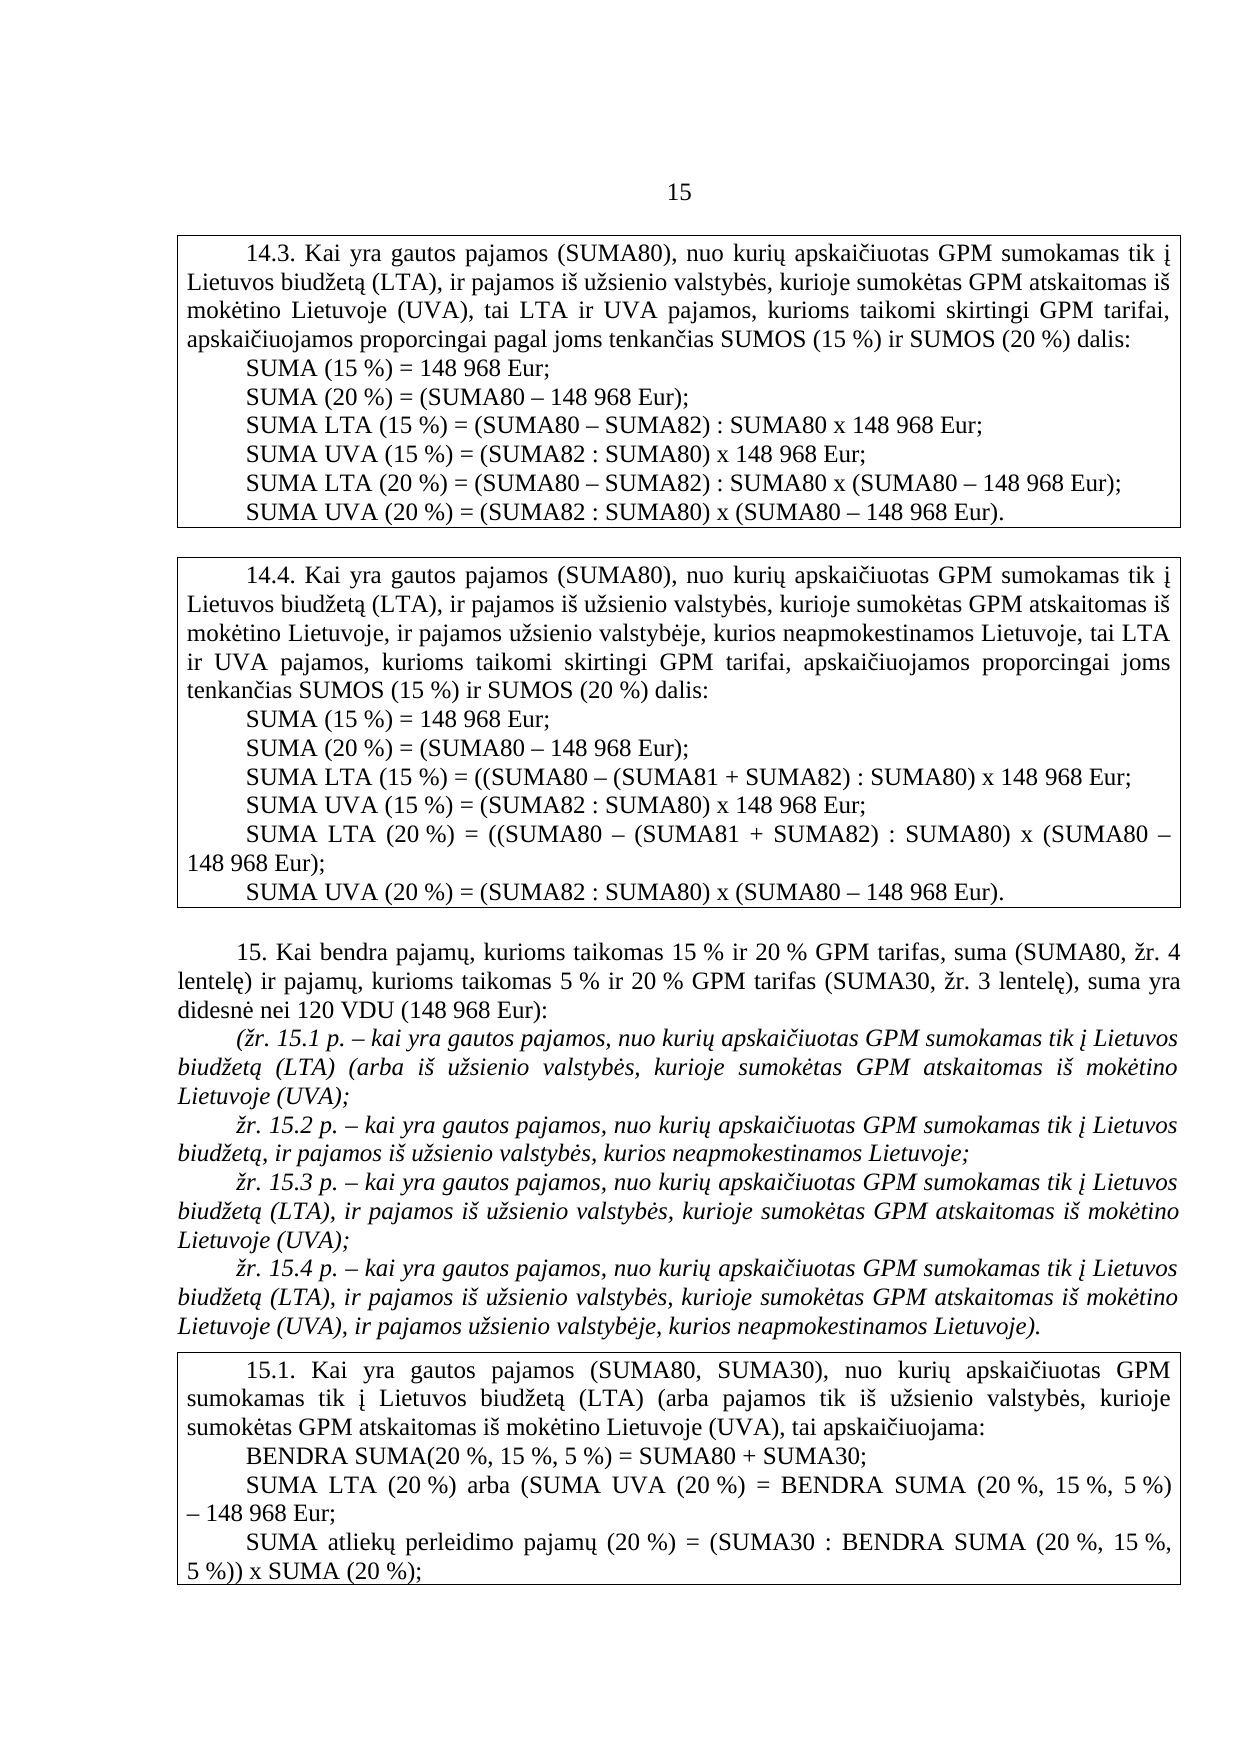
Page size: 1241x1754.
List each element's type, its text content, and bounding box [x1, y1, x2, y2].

text SUMA UVA (20 %) = (SUMA82 : SUMA80) x (SUMA80 – 148 968 Eur). [178, 873, 1180, 907]
text 14.4. Kai yra gautos pajamos (SUMA80), nuo kurių apskaičiuotas GPM sumokamas tik į Lietuvos biudžetą (LTA), ir pajamos iš užsienio valstybės, kurioje sumokėtas GPM atskaitomas iš mokėtino Lietuvoje, ir pajamos užsienio valstybėje, kurios neapmokestinamos Lietuvoje, tai LTA ir UVA pajamos, kurioms taikomi skirtingi GPM tarifai, apskaičiuojamos proporcingai joms tenkančias SUMOS (15 %) ir SUMOS (20 %) dalis: [178, 558, 1180, 701]
text SUMA UVA (20 %) = (SUMA82 : SUMA80) x (SUMA80 – 148 968 Eur). [178, 493, 1180, 527]
text žr. 15.2 p. – kai yra gautos pajamos, nuo kurių apskaičiuotas GPM sumokamas tik į Lietuvos biudžetą, ir pajamos iš užsienio valstybės, kurios neapmokestinamos Lietuvoje; [177, 1110, 1181, 1167]
text 15. Kai bendra pajamų, kurioms taikomas 15 % ir 20 % GPM tarifas, suma (SUMA80, žr. 4 lentelę) ir pajamų, kurioms taikomas 5 % ir 20 % GPM tarifas (SUMA30, žr. 3 lentelę), suma yra didesnė nei 120 VDU (148 968 Eur): [177, 937, 1181, 1023]
text 15.1. Kai yra gautos pajamos (SUMA80, SUMA30), nuo kurių apskaičiuotas GPM sumokamas tik į Lietuvos biudžetą (LTA) (arba pajamos tik iš užsienio valstybės, kurioje sumokėtas GPM atskaitomas iš mokėtino Lietuvoje (UVA), tai apskaičiuojama: [178, 1353, 1180, 1438]
text SUMA (15 %) = 148 968 Eur; [178, 701, 1180, 730]
text (žr. 15.1 p. – kai yra gautos pajamos, nuo kurių apskaičiuotas GPM sumokamas tik į Lietuvos biudžetą (LTA) (arba iš užsienio valstybės, kurioje sumokėtas GPM atskaitomas iš mokėtino Lietuvoje (UVA); [177, 1023, 1181, 1110]
text SUMA atliekų perleidimo pajamų (20 %) = (SUMA30 : BENDRA SUMA (20 %, 15 %, 5 %)) x SUMA (20 %); [178, 1524, 1180, 1584]
text SUMA LTA (20 %) arba (SUMA UVA (20 %) = BENDRA SUMA (20 %, 15 %, 5 %) – 148 968 Eur; [178, 1467, 1180, 1524]
text BENDRA SUMA(20 %, 15 %, 5 %) = SUMA80 + SUMA30; [178, 1438, 1180, 1467]
text žr. 15.3 p. – kai yra gautos pajamos, nuo kurių apskaičiuotas GPM sumokamas tik į Lietuvos biudžetą (LTA), ir pajamos iš užsienio valstybės, kurioje sumokėtas GPM atskaitomas iš mokėtino Lietuvoje (UVA); [177, 1167, 1181, 1253]
text SUMA (20 %) = (SUMA80 – 148 968 Eur); [178, 730, 1180, 758]
text SUMA UVA (15 %) = (SUMA82 : SUMA80) x 148 968 Eur; [178, 436, 1180, 465]
text SUMA (15 %) = 148 968 Eur; [178, 350, 1180, 378]
text SUMA LTA (15 %) = (SUMA80 – SUMA82) : SUMA80 x 148 968 Eur; [178, 407, 1180, 436]
text SUMA LTA (20 %) = (SUMA80 – SUMA82) : SUMA80 x (SUMA80 – 148 968 Eur); [178, 465, 1180, 493]
text SUMA LTA (20 %) = ((SUMA80 – (SUMA81 + SUMA82) : SUMA80) x (SUMA80 – 148 968 Eur); [178, 816, 1180, 873]
text SUMA (20 %) = (SUMA80 – 148 968 Eur); [178, 378, 1180, 407]
text SUMA UVA (15 %) = (SUMA82 : SUMA80) x 148 968 Eur; [178, 787, 1180, 816]
text SUMA LTA (15 %) = ((SUMA80 – (SUMA81 + SUMA82) : SUMA80) x 148 968 Eur; [178, 758, 1180, 787]
text žr. 15.4 p. – kai yra gautos pajamos, nuo kurių apskaičiuotas GPM sumokamas tik į Lietuvos biudžetą (LTA), ir pajamos iš užsienio valstybės, kurioje sumokėtas GPM atskaitomas iš mokėtino Lietuvoje (UVA), ir pajamos užsienio valstybėje, kurios neapmokestinamos Lietuvoje). [177, 1253, 1181, 1340]
text 14.3. Kai yra gautos pajamos (SUMA80), nuo kurių apskaičiuotas GPM sumokamas tik į Lietuvos biudžetą (LTA), ir pajamos iš užsienio valstybės, kurioje sumokėtas GPM atskaitomas iš mokėtino Lietuvoje (UVA), tai LTA ir UVA pajamos, kurioms taikomi skirtingi GPM tarifai, apskaičiuojamos proporcingai pagal joms tenkančias SUMOS (15 %) ir SUMOS (20 %) dalis: [178, 236, 1180, 350]
